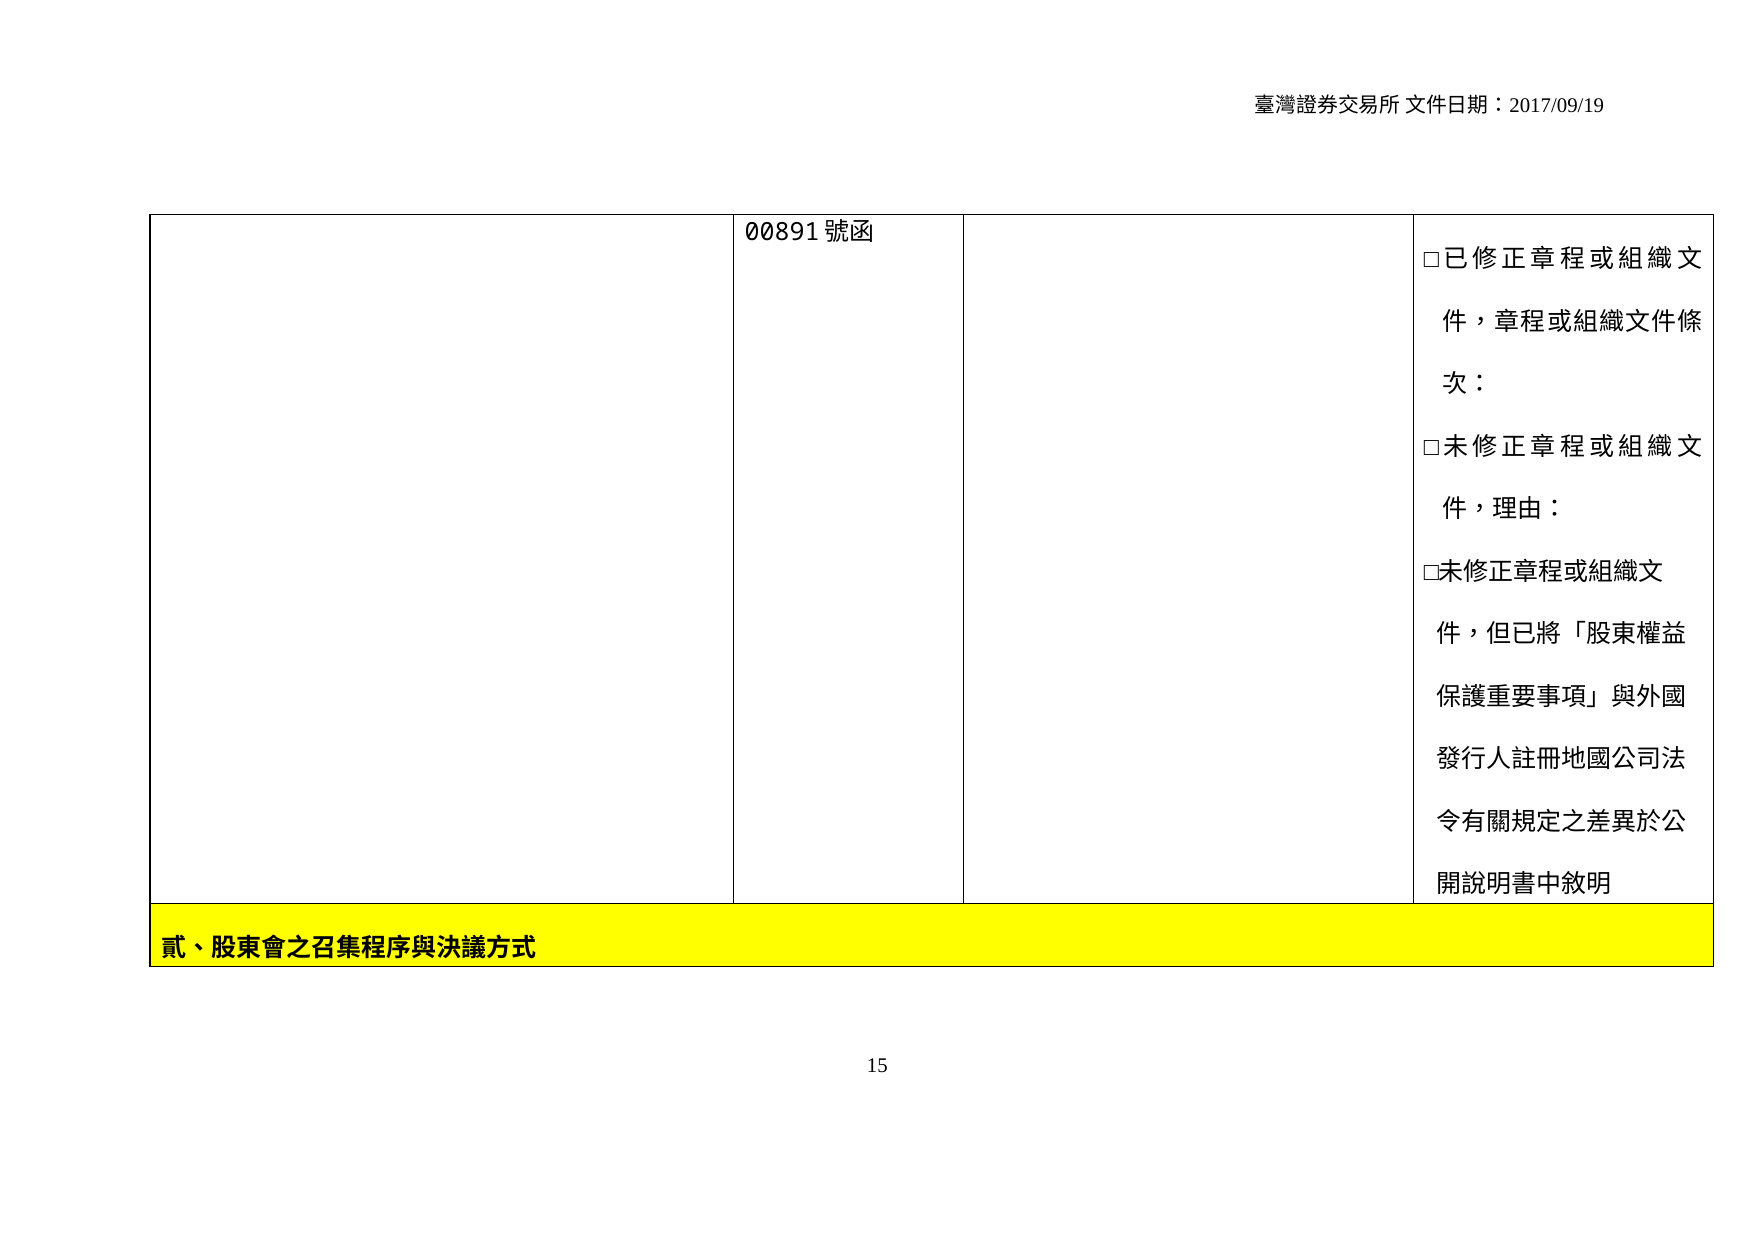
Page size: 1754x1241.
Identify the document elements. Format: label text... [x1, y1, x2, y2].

table_cell [151, 215, 733, 902]
table_cell 00891號函 [734, 215, 963, 902]
table_cell 貳、股東會之召集程序與決議方式 [151, 904, 1713, 966]
table_cell □已修正章程或組織文件，章程或組織文件條次： □未修正章程或組織文件，理由： □未修正章程或組織文件，但已將「股東權益保護重要事項」與外國發行人註冊地國公司法令有關規定之差異於公開說明書中敘明 [1414, 215, 1713, 902]
table_cell [964, 215, 1413, 902]
